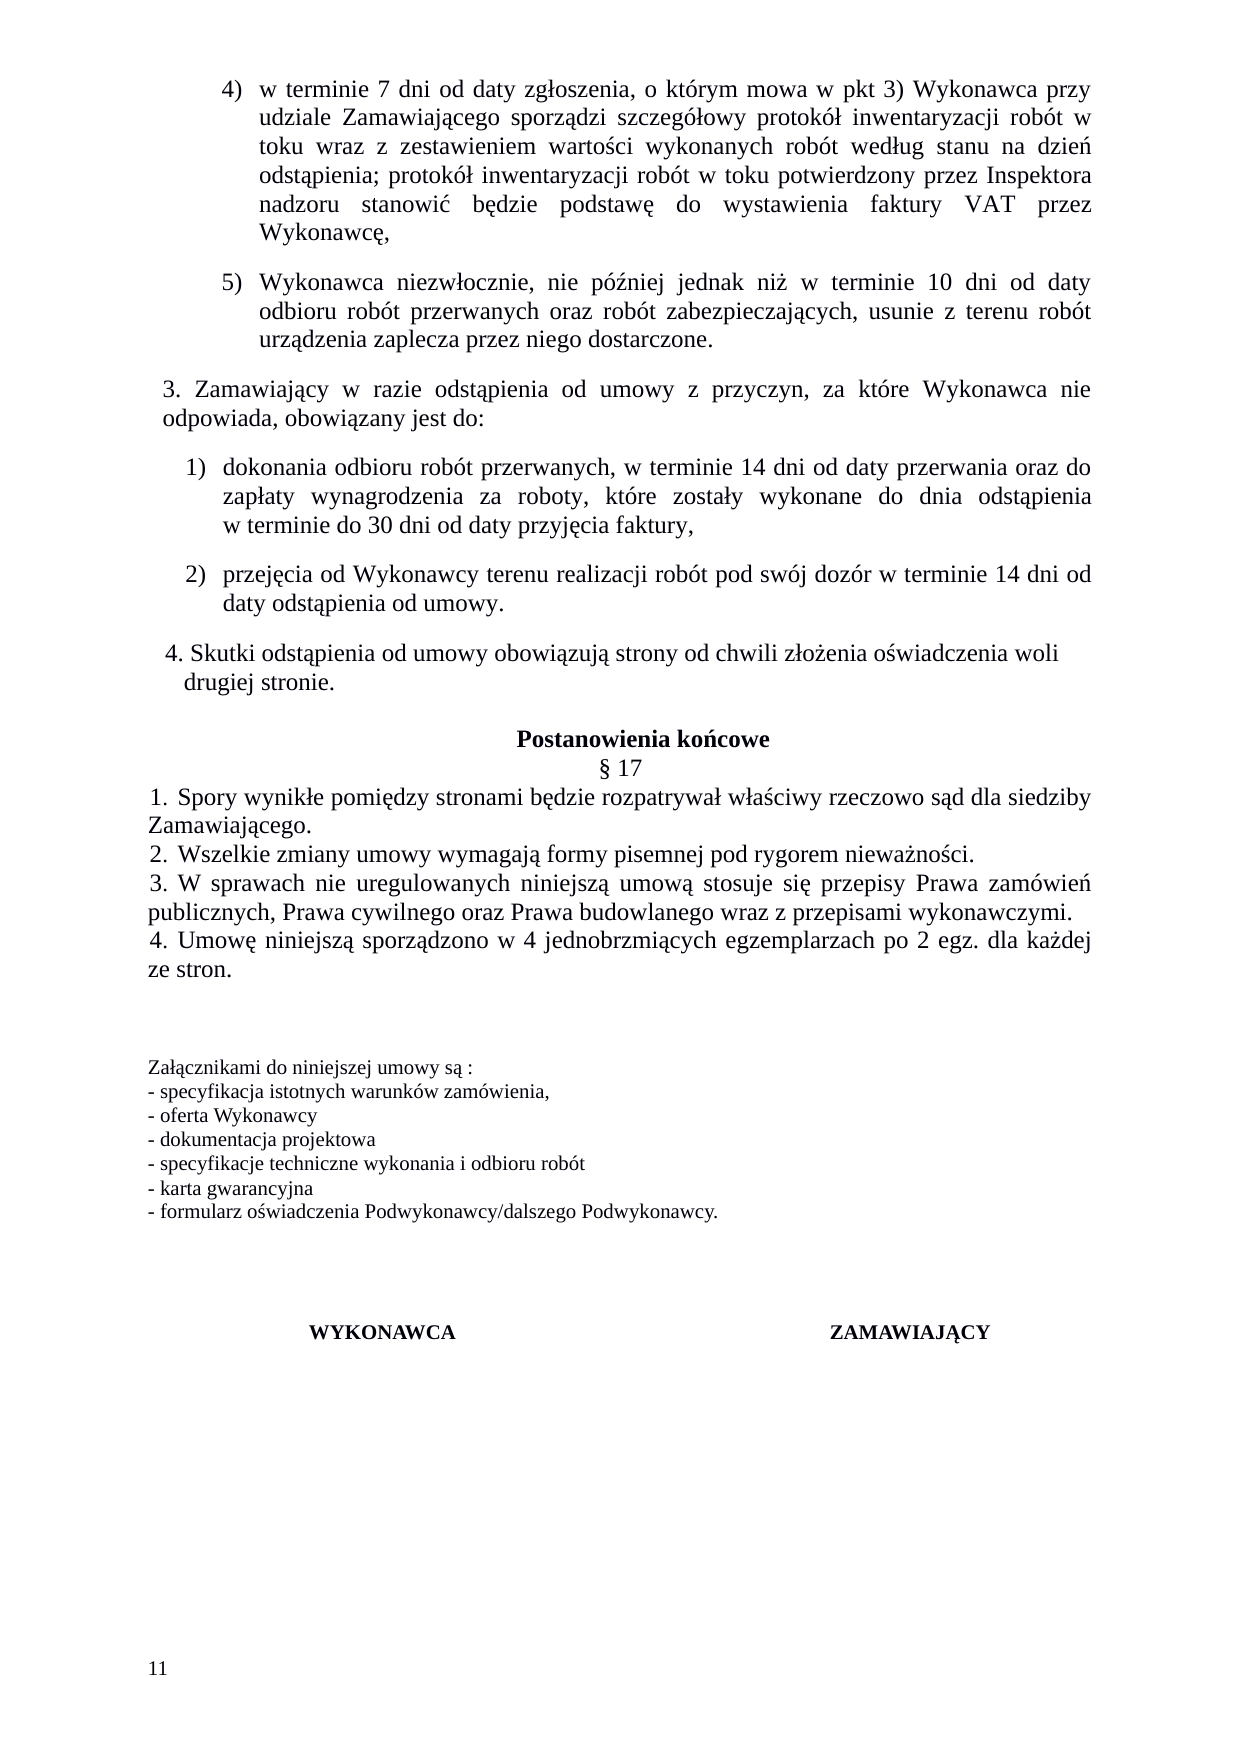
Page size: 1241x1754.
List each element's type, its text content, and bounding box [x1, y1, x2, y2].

list W sprawach nie uregulowanych niniejszą umową stosuje się przepisy Prawa zamówień publicznych, Prawa cywilnego oraz Prawa budowlanego wraz z przepisami wykonawczymi. [148, 868, 1092, 925]
text 3. Zamawiający w razie odstąpienia od umowy z przyczyn, za które Wykonawca nie odpowiada, obowiązany jest do: [107, 374, 1092, 432]
text - karta gwarancyjna [148, 1175, 1092, 1199]
list w terminie 7 dni od daty zgłoszenia, o którym mowa w pkt 3) Wykonawca przy udziale Zamawiającego sporządzi szczegółowy protokół inwentaryzacji robót w toku wraz z zestawieniem wartości wykonanych robót według stanu na dzień odstąpienia; protokół inwentaryzacji robót w toku potwierdzony przez Inspektora nadzoru stanowić będzie podstawę do wystawienia faktury VAT przez Wykonawcę, [221, 74, 1092, 246]
text - specyfikacje techniczne wykonania i odbioru robót [148, 1151, 1092, 1175]
list Spory wynikłe pomiędzy stronami będzie rozpatrywał właściwy rzeczowo sąd dla siedziby Zamawiającego. [148, 782, 1092, 839]
list Wykonawca niezwłocznie, nie później jednak niż w terminie 10 dni od daty odbioru robót przerwanych oraz robót zabezpieczających, usunie z terenu robót urządzenia zaplecza przez niego dostarczone. [221, 267, 1092, 353]
text 4. Skutki odstąpienia od umowy obowiązują strony od chwili złożenia oświadczenia woli [113, 638, 1092, 667]
text § 17 [148, 753, 1092, 782]
list dokonania odbioru robót przerwanych, w terminie 14 dni od daty przerwania oraz do zapłaty wynagrodzenia za roboty, które zostały wykonane do dnia odstąpienia w terminie do 30 dni od daty przyjęcia faktury, [185, 452, 1092, 539]
text - formularz oświadczenia Podwykonawcy/dalszego Podwykonawcy. [148, 1199, 1092, 1223]
text - oferta Wykonawcy [148, 1103, 1092, 1127]
list Wszelkie zmiany umowy wymagają formy pisemnej pod rygorem nieważności. [148, 839, 1092, 868]
text Postanowienia końcowe [516, 724, 1092, 753]
text WYKONAWCA ZAMAWIAJĄCY [148, 1320, 1092, 1344]
list przejęcia od Wykonawcy terenu realizacji robót pod swój dozór w terminie 14 dni od daty odstąpienia od umowy. [185, 559, 1092, 617]
text - specyfikacja istotnych warunków zamówienia, [148, 1079, 1092, 1103]
text drugiej stronie. [113, 667, 1092, 695]
list Umowę niniejszą sporządzono w 4 jednobrzmiących egzemplarzach po 2 egz. dla każdej ze stron. [148, 925, 1092, 983]
text - dokumentacja projektowa [148, 1127, 1092, 1151]
text Załącznikami do niniejszej umowy są : [148, 1055, 1092, 1079]
